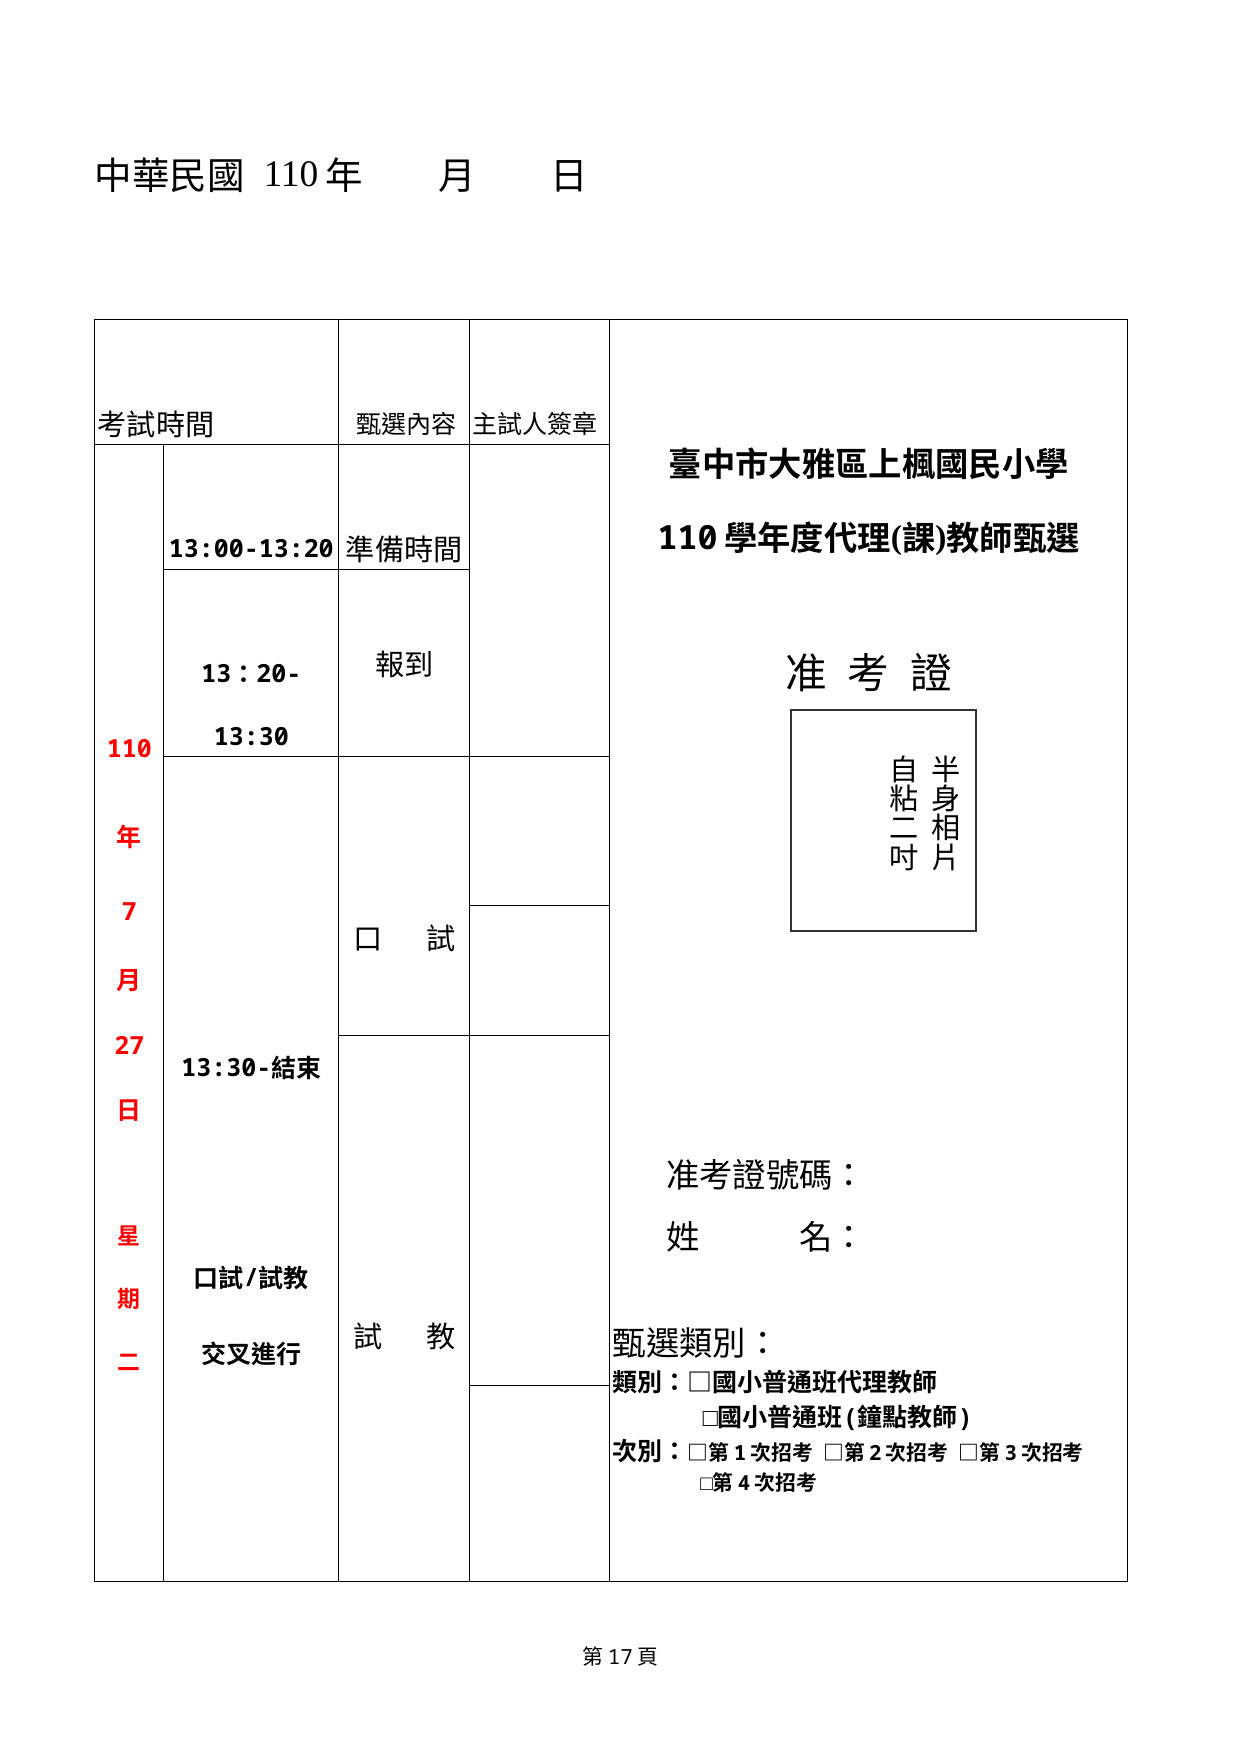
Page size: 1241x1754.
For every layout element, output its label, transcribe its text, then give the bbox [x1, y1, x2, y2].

table_cell 報到 [339, 570, 469, 756]
table_cell [470, 445, 609, 756]
table_cell [470, 906, 609, 1034]
table_header 臺中市大雅區上楓國民小學 110學年度代理(課)教師甄選 准 考 證 准考證號碼： 姓 名： 甄選類別： 類別：□國小普通班代理教師 □國小普通班(鐘點教師) 次別：□第1次招考 □第2次招考 □第3次招考 □第4次招考 [610, 320, 1127, 1581]
table_cell 13:30-結束 口試/試教 交叉進行 [164, 757, 338, 1581]
table_cell [470, 1386, 609, 1581]
table_cell [470, 1036, 609, 1385]
table_header 甄選內容 [339, 320, 469, 443]
table_cell 準備時間 [339, 445, 469, 568]
text 中華民國 110年 月 日 [94, 131, 1146, 193]
table_cell 試 教 [339, 1036, 469, 1581]
table_header 主試人簽章 [470, 320, 609, 443]
table_cell 13:00-13:20 [164, 445, 338, 568]
table_header 考試時間 [95, 320, 338, 443]
table_cell [470, 757, 609, 905]
table_cell 13：20-13:30 [164, 570, 338, 756]
table_cell 110 年 7 月 27 日 星 期 二 [95, 445, 163, 1581]
table_cell 口 試 [339, 757, 469, 1034]
